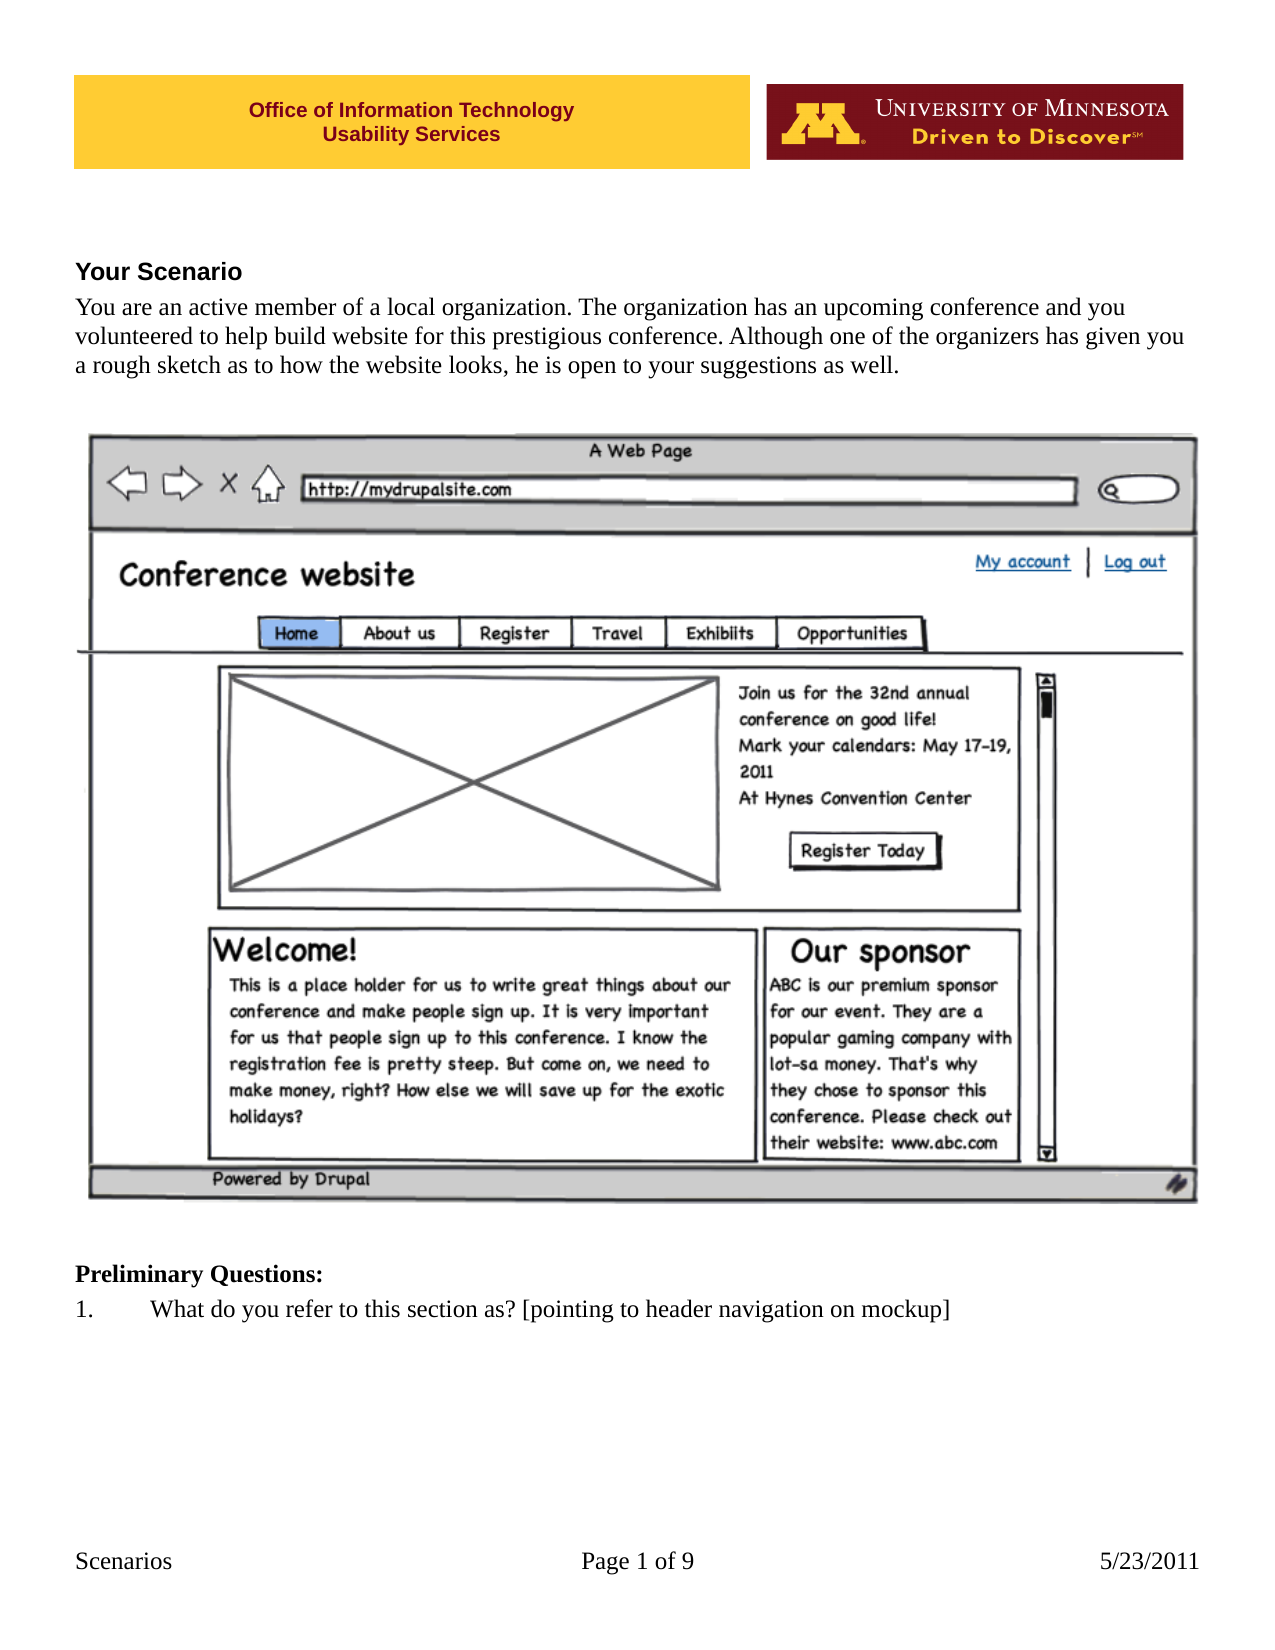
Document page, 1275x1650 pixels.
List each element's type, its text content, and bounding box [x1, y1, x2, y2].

subtitle Your Scenario [75, 257, 1200, 286]
text You are an active member of a local organization. The organization has an upcoming conference and you volunteered to help build website for this prestigious conference. Although one of the organizers has given you a rough sketch as to how the website looks, he is open to your suggestions as well. [75, 292, 1200, 379]
subtitle Preliminary Questions: [75, 1259, 1200, 1287]
picture [766, 84, 1184, 160]
list What do you refer to this section as? [pointing to header navigation on mockup] [75, 1294, 1200, 1322]
picture [76, 433, 1199, 1204]
